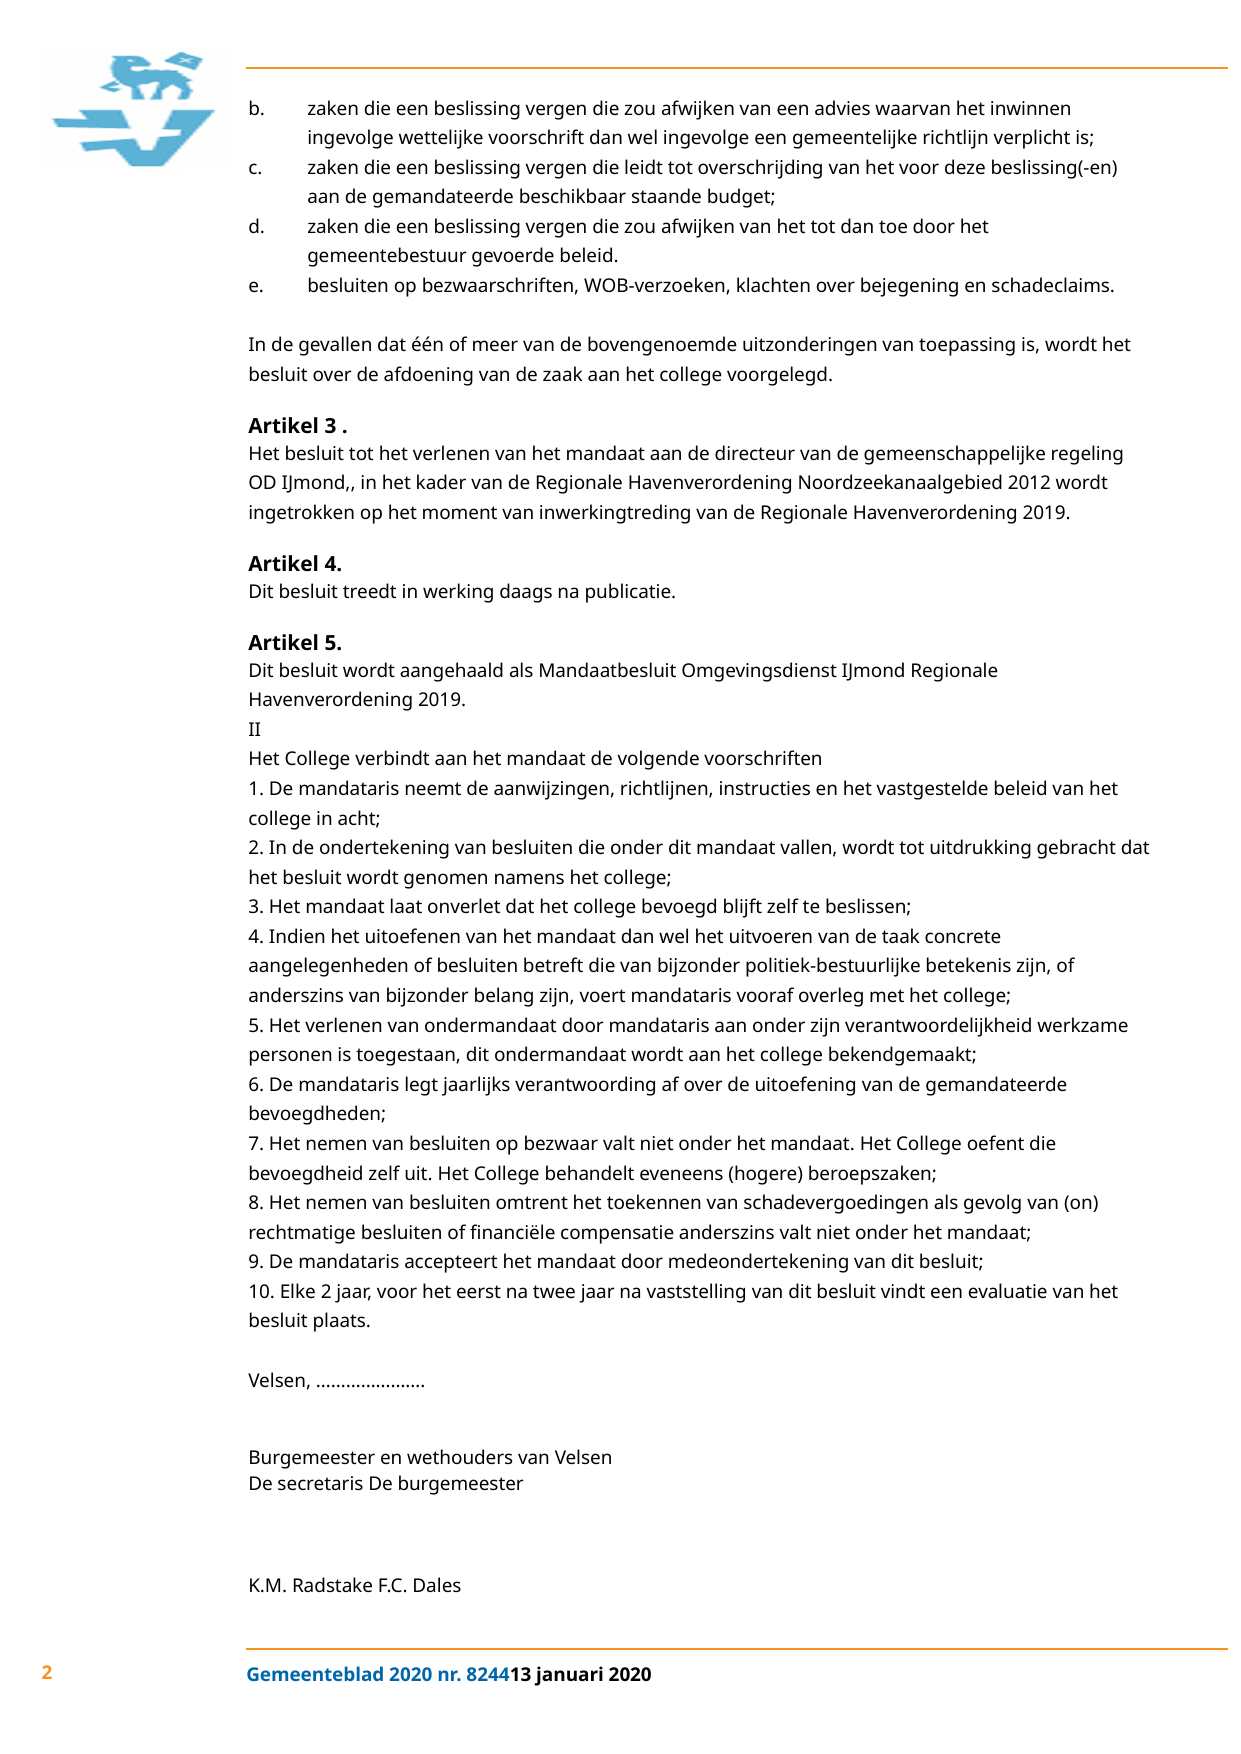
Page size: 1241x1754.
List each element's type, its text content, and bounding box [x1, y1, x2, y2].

text Burgemeester en wethouders van Velsen [248, 1444, 1152, 1470]
text 3. Het mandaat laat onverlet dat het college bevoegd blijft zelf te beslissen; [248, 893, 1152, 919]
text Artikel 3 . [248, 411, 1152, 440]
text De secretaris De burgemeester [248, 1470, 1152, 1495]
text II [248, 716, 1152, 742]
text Dit besluit treedt in werking daags na publicatie. [248, 578, 1152, 604]
text 1. De mandataris neemt de aanwijzingen, richtlijnen, instructies en het vastgestelde beleid van het college in acht; [248, 775, 1152, 830]
picture [41, 47, 231, 172]
text Het College verbindt aan het mandaat de volgende voorschriften [248, 746, 1152, 771]
text 2. In de ondertekening van besluiten die onder dit mandaat vallen, wordt tot uitdrukking gebracht dat het besluit wordt genomen namens het college; [248, 834, 1152, 889]
text Het besluit tot het verlenen van het mandaat aan de directeur van de gemeenschappelijke regeling OD IJmond,, in het kader van de Regionale Havenverordening Noordzeekanaalgebied 2012 wordt ingetrokken op het moment van inwerkingtreding van de Regionale Havenverordening 2019. [248, 440, 1152, 525]
text 9. De mandataris accepteert het mandaat door medeondertekening van dit besluit; [248, 1248, 1152, 1274]
text K.M. Radstake F.C. Dales [248, 1573, 1152, 1598]
text Artikel 5. [248, 628, 1152, 657]
text 4. Indien het uitoefenen van het mandaat dan wel het uitvoeren van de taak concrete aangelegenheden of besluiten betreft die van bijzonder politiek-bestuurlijke betekenis zijn, of anderszins van bijzonder belang zijn, voert mandataris vooraf overleg met het college; [248, 923, 1152, 1008]
text Artikel 4. [248, 549, 1152, 578]
text 7. Het nemen van besluiten op bezwaar valt niet onder het mandaat. Het College oefent die bevoegdheid zelf uit. Het College behandelt eveneens (hogere) beroepszaken; [248, 1130, 1152, 1185]
list zaken die een beslissing vergen die zou afwijken van een advies waarvan het inwinnen ingevolge wettelijke voorschrift dan wel ingevolge een gemeentelijke richtlijn verplicht is; [248, 95, 1152, 150]
list zaken die een beslissing vergen die leidt tot overschrijding van het voor deze beslissing(-en) aan de gemandateerde beschikbaar staande budget; [248, 154, 1152, 209]
text Velsen, …………………. [248, 1367, 1152, 1392]
list besluiten op bezwaarschriften, WOB-verzoeken, klachten over bejegening en schadeclaims. [248, 272, 1152, 298]
text In de gevallen dat één of meer van de bovengenoemde uitzonderingen van toepassing is, wordt het besluit over de afdoening van de zaak aan het college voorgelegd. [248, 331, 1152, 387]
text 10. Elke 2 jaar, voor het eerst na twee jaar na vaststelling van dit besluit vindt een evaluatie van het besluit plaats. [248, 1278, 1152, 1333]
list zaken die een beslissing vergen die zou afwijken van het tot dan toe door het gemeentebestuur gevoerde beleid. [248, 213, 1152, 268]
text 8. Het nemen van besluiten omtrent het toekennen van schadevergoedingen als gevolg van (on) rechtmatige besluiten of financiële compensatie anderszins valt niet onder het mandaat; [248, 1189, 1152, 1244]
text 6. De mandataris legt jaarlijks verantwoording af over de uitoefening van de gemandateerde bevoegdheden; [248, 1071, 1152, 1126]
text Dit besluit wordt aangehaald als Mandaatbesluit Omgevingsdienst IJmond Regionale Havenverordening 2019. [248, 657, 1152, 712]
text 5. Het verlenen van ondermandaat door mandataris aan onder zijn verantwoordelijkheid werkzame personen is toegestaan, dit ondermandaat wordt aan het college bekendgemaakt; [248, 1012, 1152, 1067]
